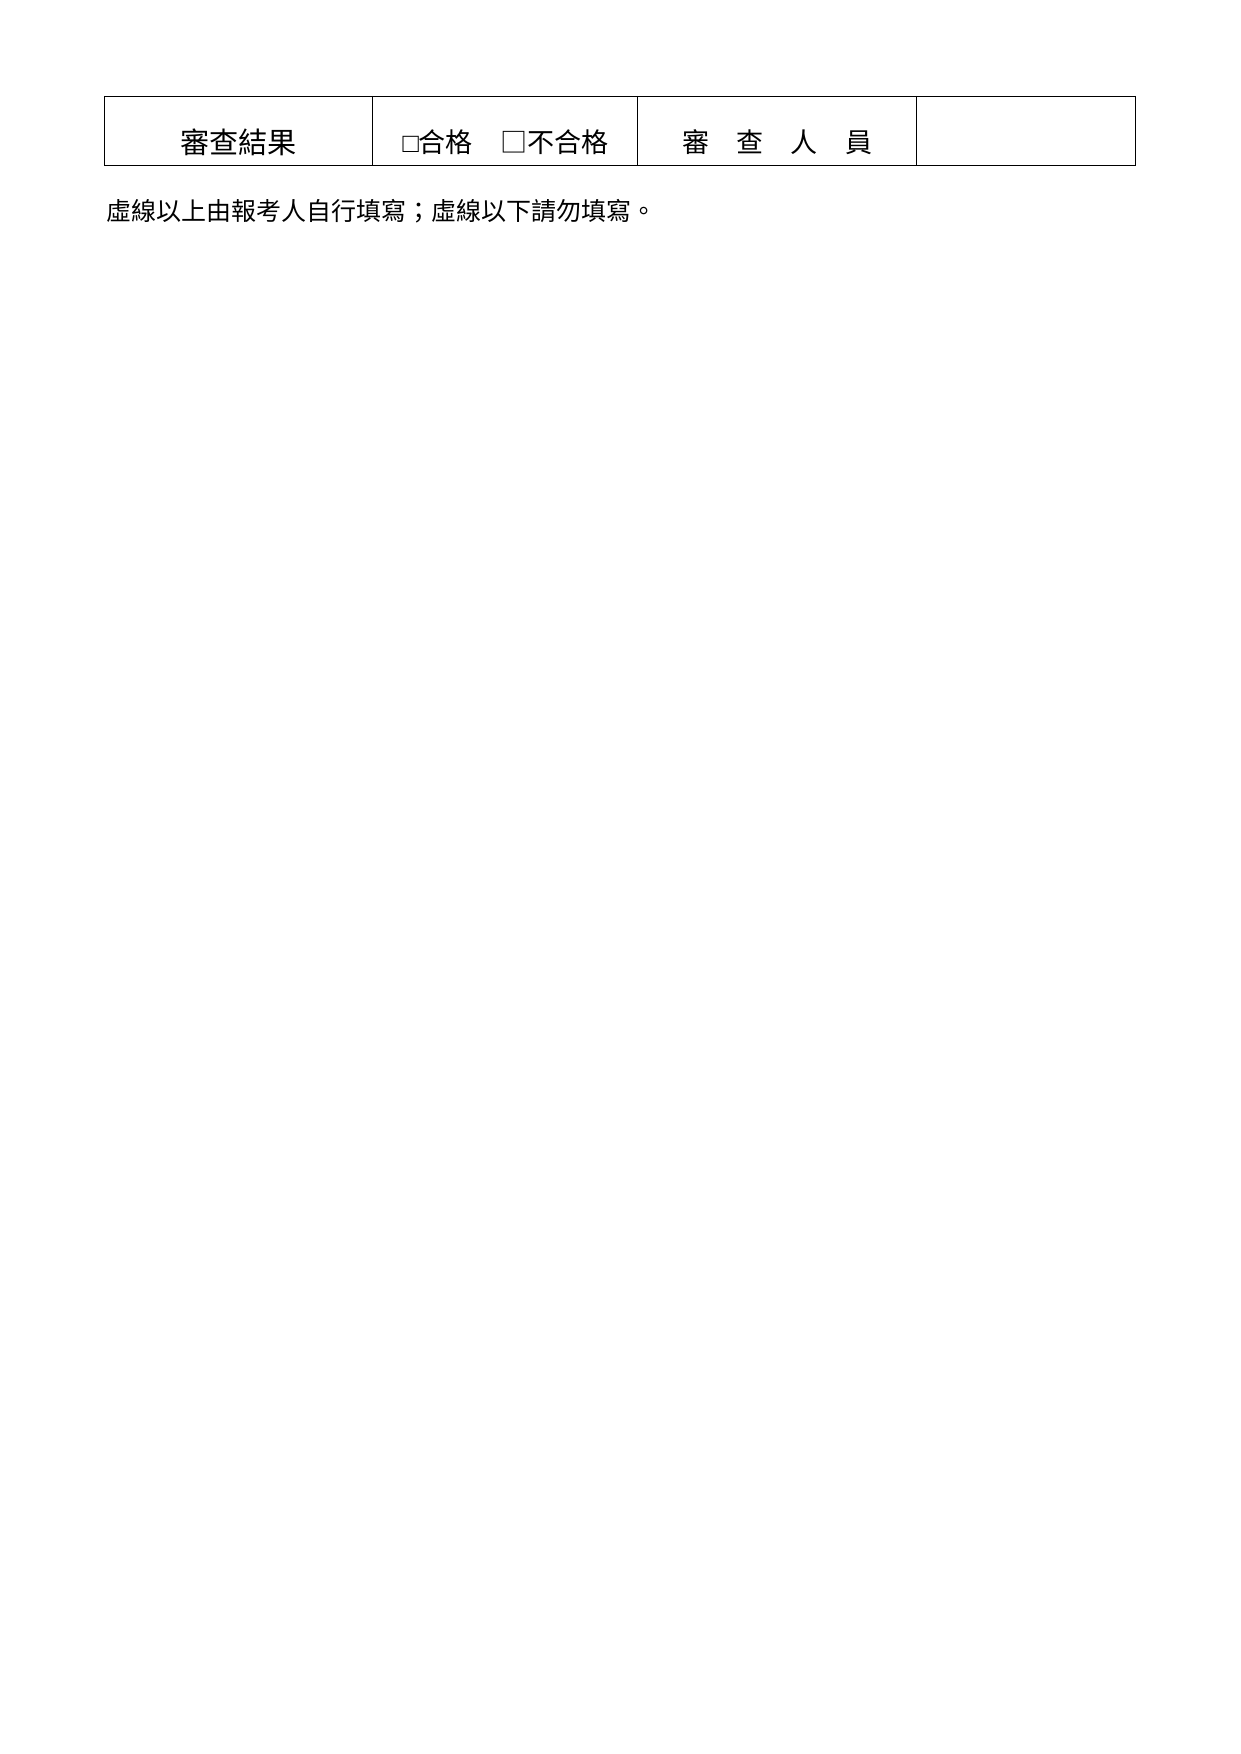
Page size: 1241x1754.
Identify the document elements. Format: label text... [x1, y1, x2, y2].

table_cell 審 查 人 員 [638, 97, 916, 164]
table_cell 審查結果 [105, 97, 372, 164]
text 虛線以上由報考人自行填寫；虛線以下請勿填寫。 [106, 166, 1134, 228]
table_cell [917, 97, 1135, 164]
table_cell □合格 □不合格 [373, 97, 637, 164]
